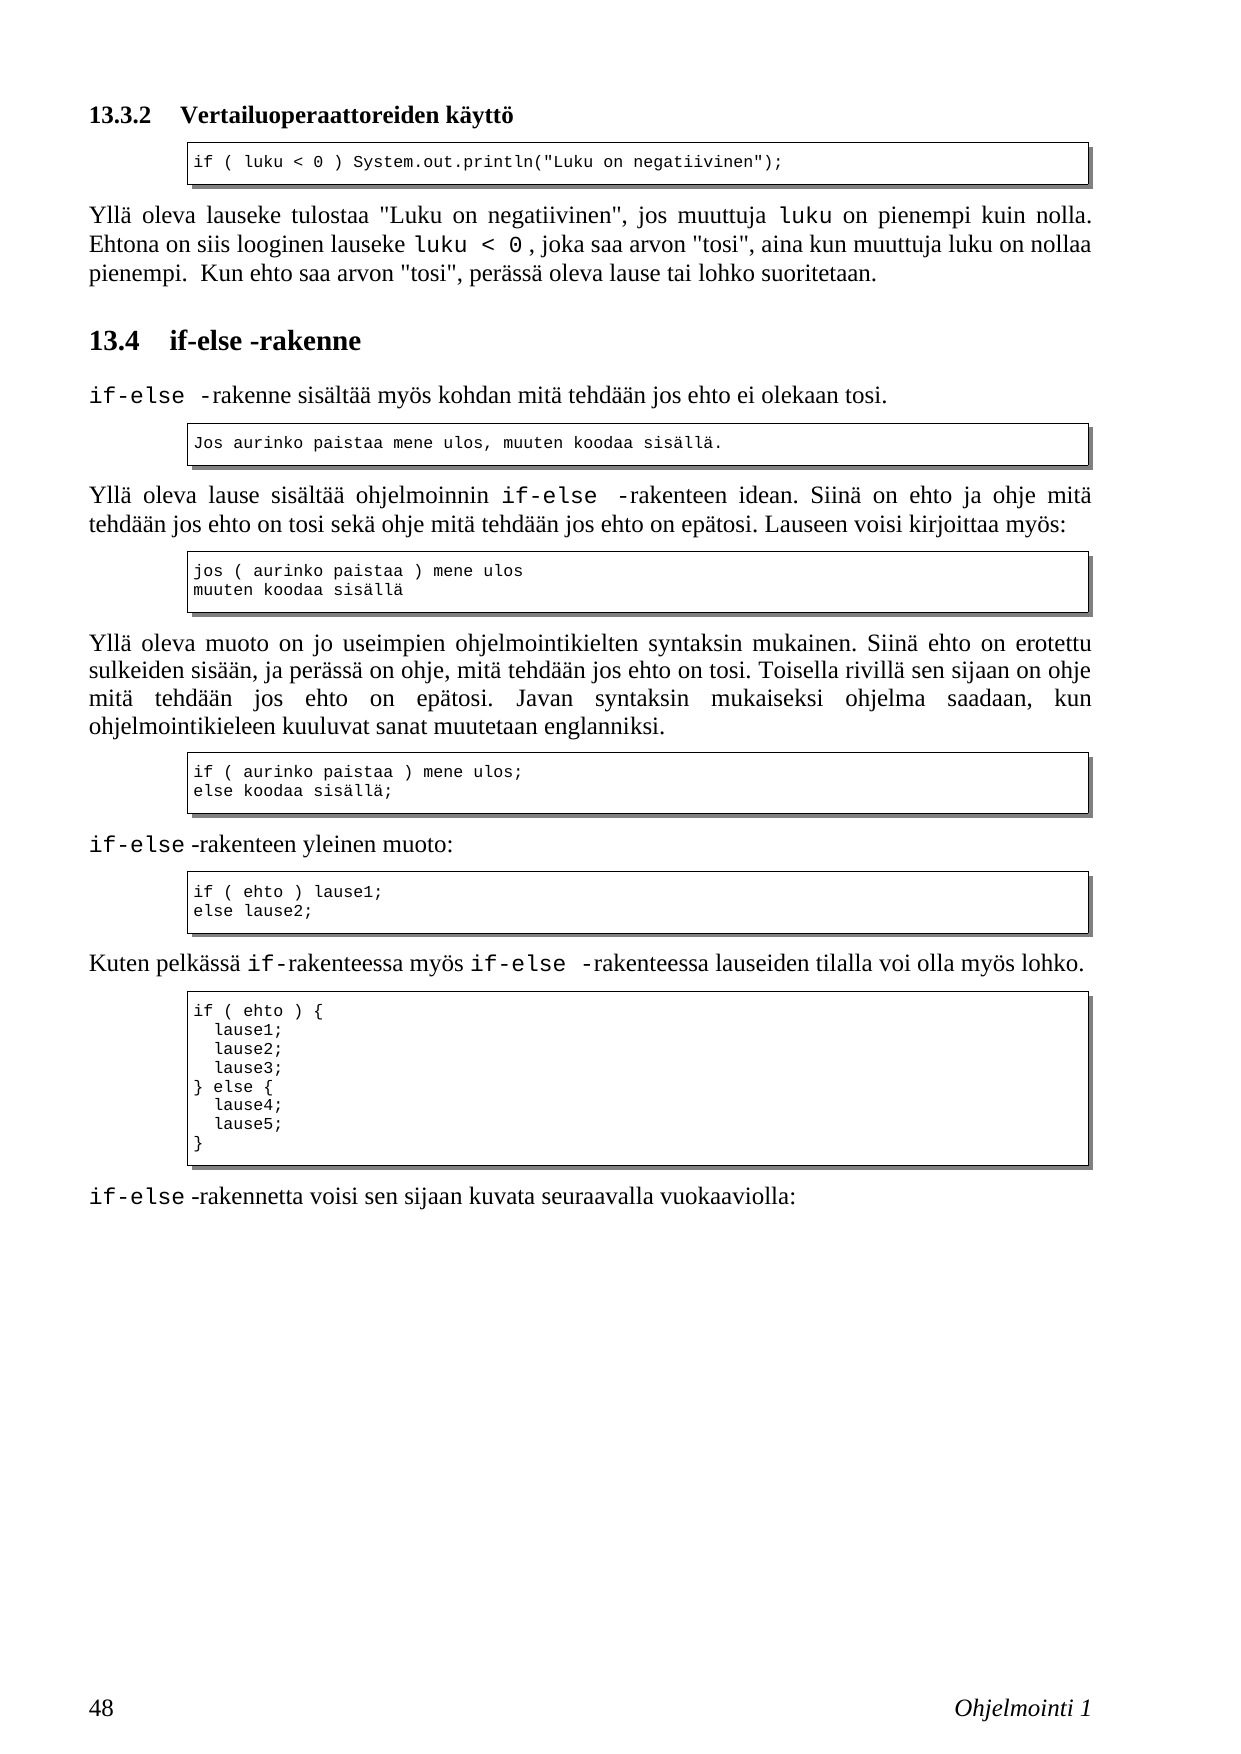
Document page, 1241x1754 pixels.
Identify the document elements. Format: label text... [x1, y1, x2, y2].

text else koodaa sisällä; [188, 771, 1088, 813]
text jos ( aurinko paistaa ) mene ulos [188, 552, 1088, 569]
text Yllä oleva lause sisältää ohjelmoinnin if-else -rakenteen idean. Siinä on ehto ja ohje mitä tehdään jos ehto on tosi sekä ohje mitä tehdään jos ehto on epätosi. Lauseen voisi kirjoittaa myös: [88, 481, 1093, 538]
text Yllä oleva muoto on jo useimpien ohjelmointikielten syntaksin mukainen. Siinä ehto on erotettu sulkeiden sisään, ja perässä on ohje, mitä tehdään jos ehto on tosi. Toisella rivillä sen sijaan on ohje mitä tehdään jos ehto on epätosi. Javan syntaksin mukaiseksi ohjelma saadaan, kun ohjelmointikieleen kuuluvat sanat muutetaan englanniksi. [88, 629, 1093, 739]
text } else { [188, 1066, 1088, 1085]
text if-else -rakenteen yleinen muoto: [88, 830, 1093, 859]
text lause5; [188, 1104, 1088, 1123]
text if ( luku < 0 ) System.out.println("Luku on negatiivinen"); [188, 143, 1088, 184]
text if ( ehto ) lause1; [188, 872, 1088, 890]
text lause4; [188, 1085, 1088, 1104]
text Kuten pelkässä if‐rakenteessa myös if-else -rakenteessa lauseiden tilalla voi olla myös lohko. [88, 949, 1093, 978]
text if-else -rakennetta voisi sen sijaan kuvata seuraavalla vuokaaviolla: [88, 1182, 1093, 1211]
text if ( ehto ) { [188, 992, 1088, 1010]
text if ( aurinko paistaa ) mene ulos; [188, 753, 1088, 771]
subtitle Vertailuoperaattoreiden käyttö [88, 102, 1093, 129]
subtitle if-else -rakenne [88, 324, 1093, 357]
text lause3; [188, 1047, 1088, 1066]
text lause2; [188, 1028, 1088, 1047]
text Jos aurinko paistaa mene ulos, muuten koodaa sisällä. [188, 424, 1088, 465]
text else lause2; [188, 890, 1088, 933]
text } [188, 1123, 1088, 1165]
text Yllä oleva lauseke tulostaa "Luku on negatiivinen", jos muuttuja luku on pienempi kuin nolla. Ehtona on siis looginen lauseke luku < 0 , joka saa arvon "tosi", aina kun muuttuja luku on nollaa pienempi. Kun ehto saa arvon "tosi", perässä oleva lause tai lohko suoritetaan. [88, 201, 1093, 287]
text muuten koodaa sisällä [188, 569, 1088, 612]
text lause1; [188, 1010, 1088, 1028]
text if-else -rakenne sisältää myös kohdan mitä tehdään jos ehto ei olekaan tosi. [88, 381, 1093, 410]
